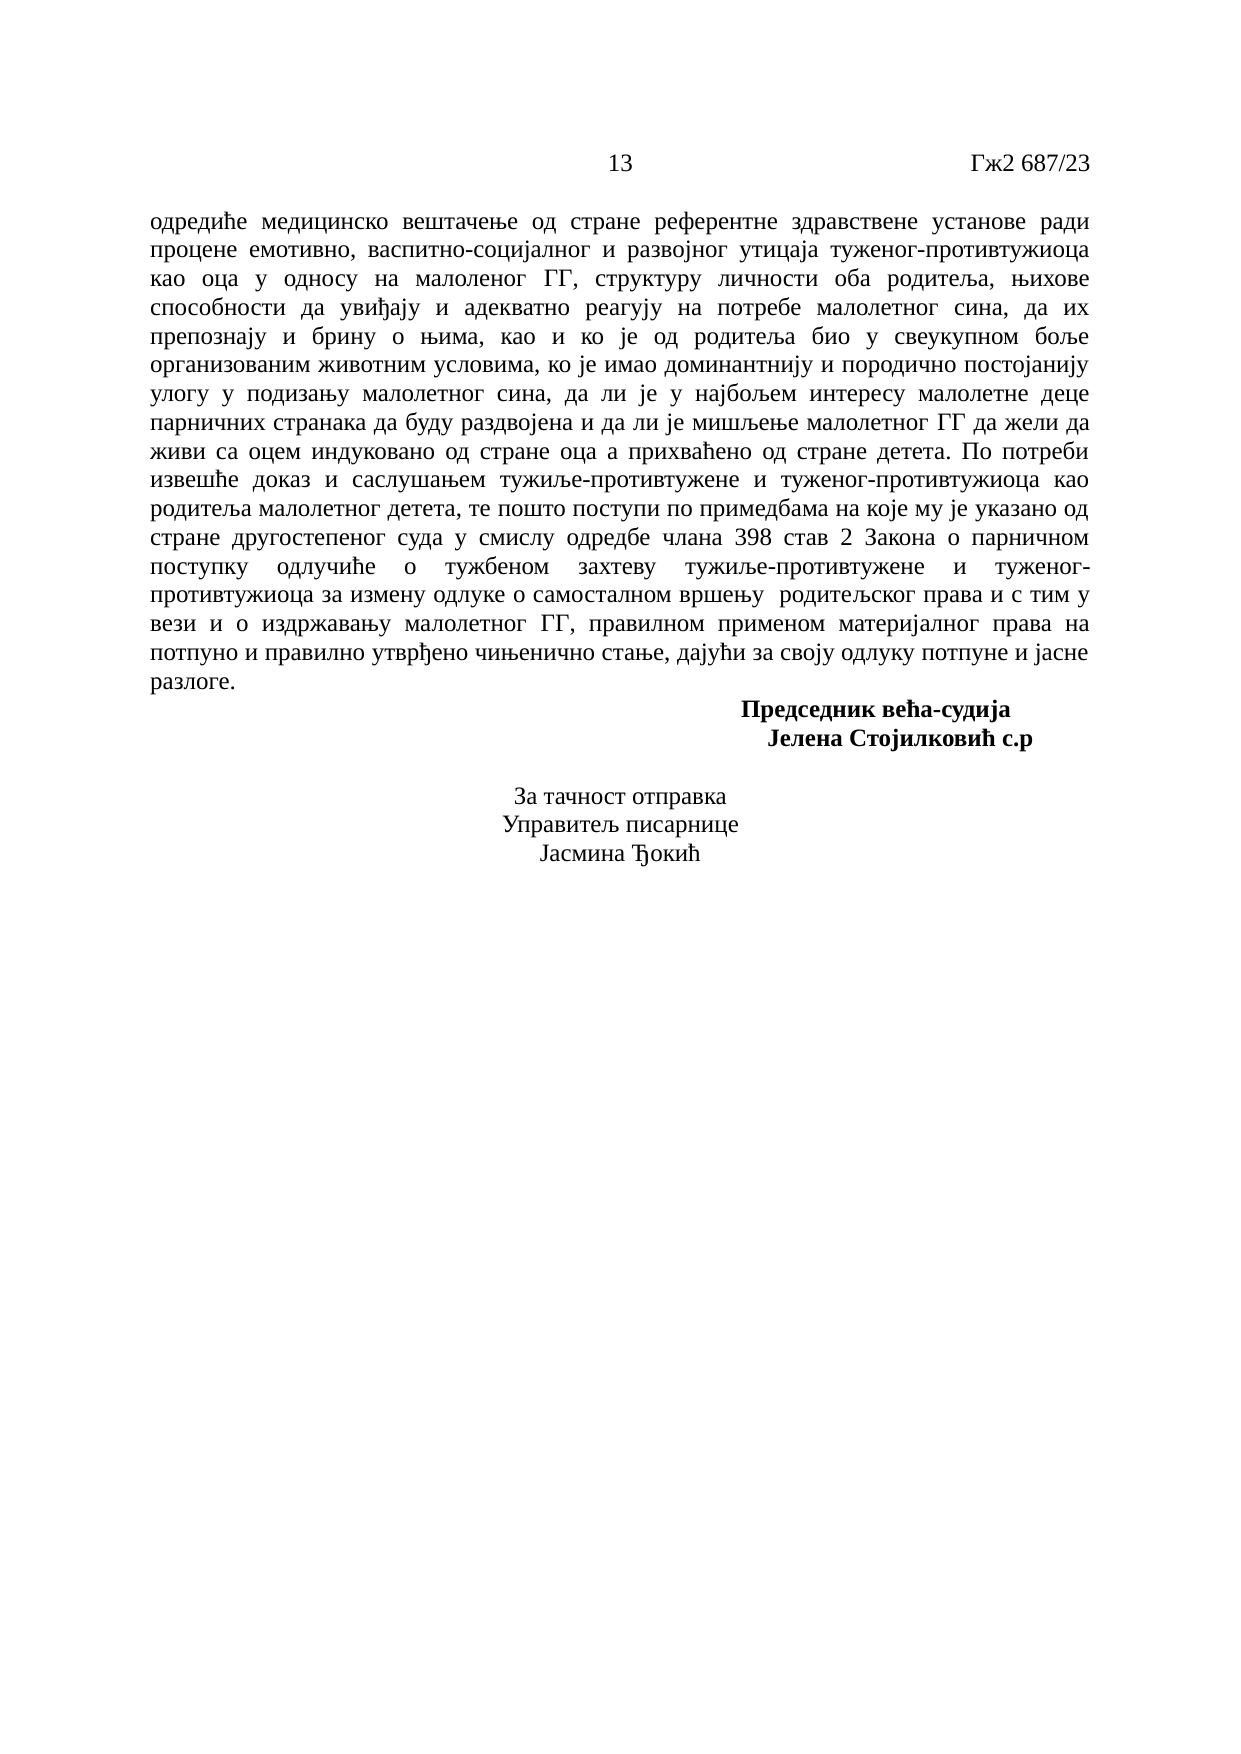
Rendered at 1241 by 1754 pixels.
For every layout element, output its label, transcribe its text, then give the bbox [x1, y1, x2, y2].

text За тачност отправка [150, 781, 1090, 809]
text одредиће медицинско вештачење од стране референтне здравствене установе ради процене емотивно, васпитно-социјалног и развојног утицаја туженог-противтужиоца као оца у односу на малоленог ГГ, структуру личности оба родитеља, њихове способности да увиђају и адекватно реагују на потребе малолетног сина, да их препознају и брину о њима, као и ко је од родитеља био у свеукупном боље организованим животним условима, ко је имао доминантнију и породично постојанију улогу у подизању малолетног сина, да ли је у најбољем интересу малолетне деце парничних странака да буду раздвојена и да ли је мишљење малолетног ГГ да жели да живи са оцем индуковано од стране оца а прихваћено од стране детета. По потреби извешће доказ и саслушањем тужиље-противтужене и туженог-противтужиоца као родитеља малолетног детета, те пошто поступи по примедбама на које му је указано од стране другостeпeног суда у смислу одредбе члана 398 став 2 Закона о парничном поступку одлучиће о тужбеном захтеву тужиље-противтужене и туженог-противтужиоца за измену одлуке о самосталном вршењу родитељског права и с тим у вези и о издржавању малолетног ГГ, правилном применом материјалног права на потпуно и правилно утврђено чињенично стање, дајући за своју одлуку потпуне и јасне разлоге. [150, 206, 1090, 694]
text Јасмина Ђокић [150, 838, 1090, 867]
text Председник већа-судија [150, 694, 1090, 723]
text Управитељ писарнице [150, 809, 1090, 838]
text Јелена Стојилковић с.р [150, 723, 1090, 752]
